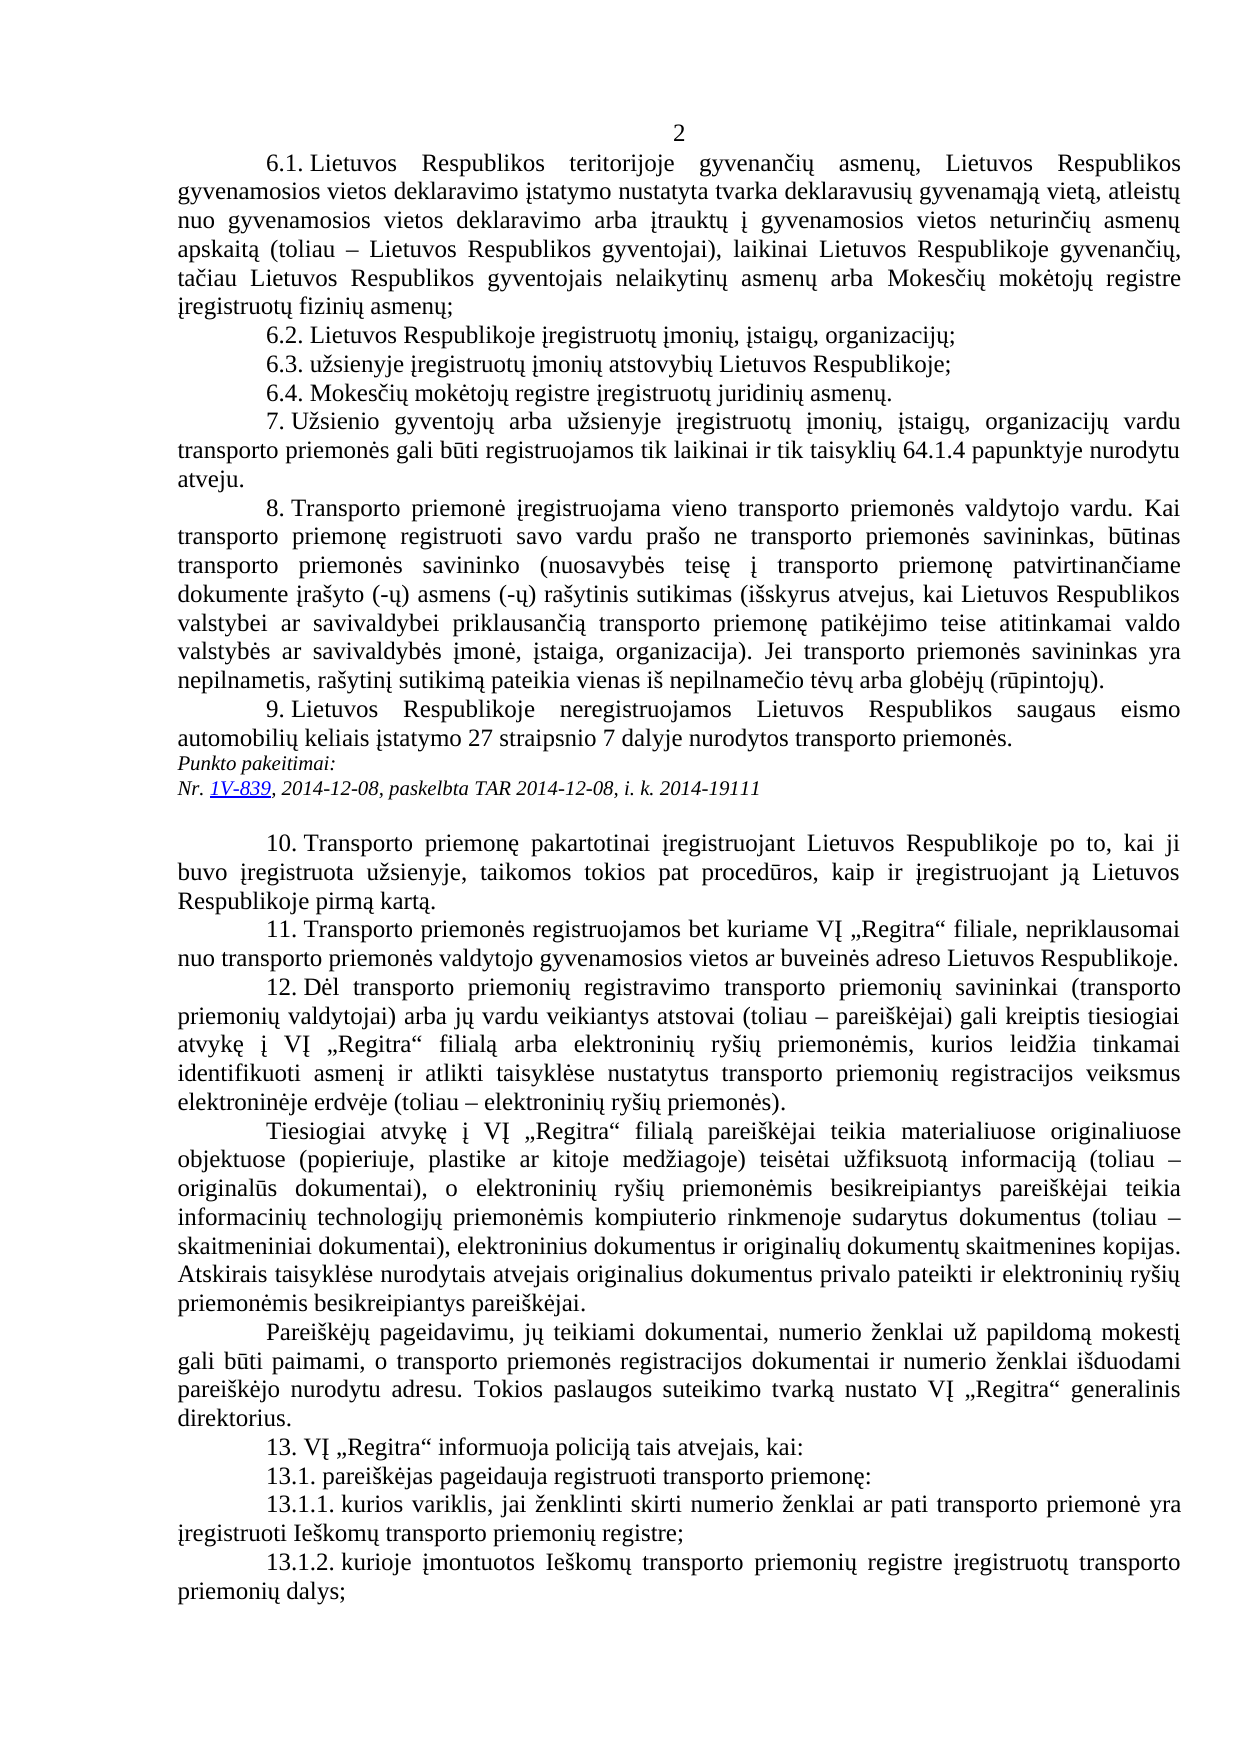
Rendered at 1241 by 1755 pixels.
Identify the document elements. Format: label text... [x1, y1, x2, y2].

text 11. Transporto priemonės registruojamos bet kuriame VĮ „Regitra“ filiale, nepriklausomai nuo transporto priemonės valdytojo gyvenamosios vietos ar buveinės adreso Lietuvos Respublikoje. [177, 914, 1181, 972]
text 6.4. Mokesčių mokėtojų registre įregistruotų juridinių asmenų. [177, 378, 1181, 406]
text 13. VĮ „Regitra“ informuoja policiją tais atvejais, kai: [177, 1432, 1181, 1461]
text 10. Transporto priemonę pakartotinai įregistruojant Lietuvos Respublikoje po to, kai ji buvo įregistruota užsienyje, taikomos tokios pat procedūros, kaip ir įregistruojant ją Lietuvos Respublikoje pirmą kartą. [177, 828, 1181, 914]
text Nr. 1V-839, 2014-12-08, paskelbta TAR 2014-12-08, i. k. 2014-19111 [177, 775, 1181, 799]
text 13.1.1. kurios variklis, jai ženklinti skirti numerio ženklai ar pati transporto priemonė yra įregistruoti Ieškomų transporto priemonių registre; [177, 1489, 1181, 1547]
text 6.3. užsienyje įregistruotų įmonių atstovybių Lietuvos Respublikoje; [177, 349, 1181, 378]
text 7. Užsienio gyventojų arba užsienyje įregistruotų įmonių, įstaigų, organizacijų vardu transporto priemonės gali būti registruojamos tik laikinai ir tik taisyklių 64.1.4 papunktyje nurodytu atveju. [177, 406, 1181, 493]
text 6.1. Lietuvos Respublikos teritorijoje gyvenančių asmenų, Lietuvos Respublikos gyvenamosios vietos deklaravimo įstatymo nustatyta tvarka deklaravusių gyvenamąją vietą, atleistų nuo gyvenamosios vietos deklaravimo arba įtrauktų į gyvenamosios vietos neturinčių asmenų apskaitą (toliau – Lietuvos Respublikos gyventojai), laikinai Lietuvos Respublikoje gyvenančių, tačiau Lietuvos Respublikos gyventojais nelaikytinų asmenų arba Mokesčių mokėtojų registre įregistruotų fizinių asmenų; [177, 148, 1181, 320]
text 6.2. Lietuvos Respublikoje įregistruotų įmonių, įstaigų, organizacijų; [177, 320, 1181, 349]
text 12. Dėl transporto priemonių registravimo transporto priemonių savininkai (transporto priemonių valdytojai) arba jų vardu veikiantys atstovai (toliau – pareiškėjai) gali kreiptis tiesiogiai atvykę į VĮ „Regitra“ filialą arba elektroninių ryšių priemonėmis, kurios leidžia tinkamai identifikuoti asmenį ir atlikti taisyklėse nustatytus transporto priemonių registracijos veiksmus elektroninėje erdvėje (toliau – elektroninių ryšių priemonės). [177, 972, 1181, 1116]
text Tiesiogiai atvykę į VĮ „Regitra“ filialą pareiškėjai teikia materialiuose originaliuose objektuose (popieriuje, plastike ar kitoje medžiagoje) teisėtai užfiksuotą informaciją (toliau – originalūs dokumentai), o elektroninių ryšių priemonėmis besikreipiantys pareiškėjai teikia informacinių technologijų priemonėmis kompiuterio rinkmenoje sudarytus dokumentus (toliau – skaitmeniniai dokumentai), elektroninius dokumentus ir originalių dokumentų skaitmenines kopijas. Atskirais taisyklėse nurodytais atvejais originalius dokumentus privalo pateikti ir elektroninių ryšių priemonėmis besikreipiantys pareiškėjai. [177, 1116, 1181, 1317]
text 9. Lietuvos Respublikoje neregistruojamos Lietuvos Respublikos saugaus eismo automobilių keliais įstatymo 27 straipsnio 7 dalyje nurodytos transporto priemonės. [177, 694, 1181, 751]
text 13.1. pareiškėjas pageidauja registruoti transporto priemonę: [177, 1461, 1181, 1489]
text Punkto pakeitimai: [177, 751, 1181, 775]
text 8. Transporto priemonė įregistruojama vieno transporto priemonės valdytojo vardu. Kai transporto priemonę registruoti savo vardu prašo ne transporto priemonės savininkas, būtinas transporto priemonės savininko (nuosavybės teisę į transporto priemonę patvirtinančiame dokumente įrašyto (-ų) asmens (-ų) rašytinis sutikimas (išskyrus atvejus, kai Lietuvos Respublikos valstybei ar savivaldybei priklausančią transporto priemonę patikėjimo teise atitinkamai valdo valstybės ar savivaldybės įmonė, įstaiga, organizacija). Jei transporto priemonės savininkas yra nepilnametis, rašytinį sutikimą pateikia vienas iš nepilnamečio tėvų arba globėjų (rūpintojų). [177, 493, 1181, 694]
text Pareiškėjų pageidavimu, jų teikiami dokumentai, numerio ženklai už papildomą mokestį gali būti paimami, o transporto priemonės registracijos dokumentai ir numerio ženklai išduodami pareiškėjo nurodytu adresu. Tokios paslaugos suteikimo tvarką nustato VĮ „Regitra“ generalinis direktorius. [177, 1317, 1181, 1432]
text 13.1.2. kurioje įmontuotos Ieškomų transporto priemonių registre įregistruotų transporto priemonių dalys; [177, 1547, 1181, 1604]
